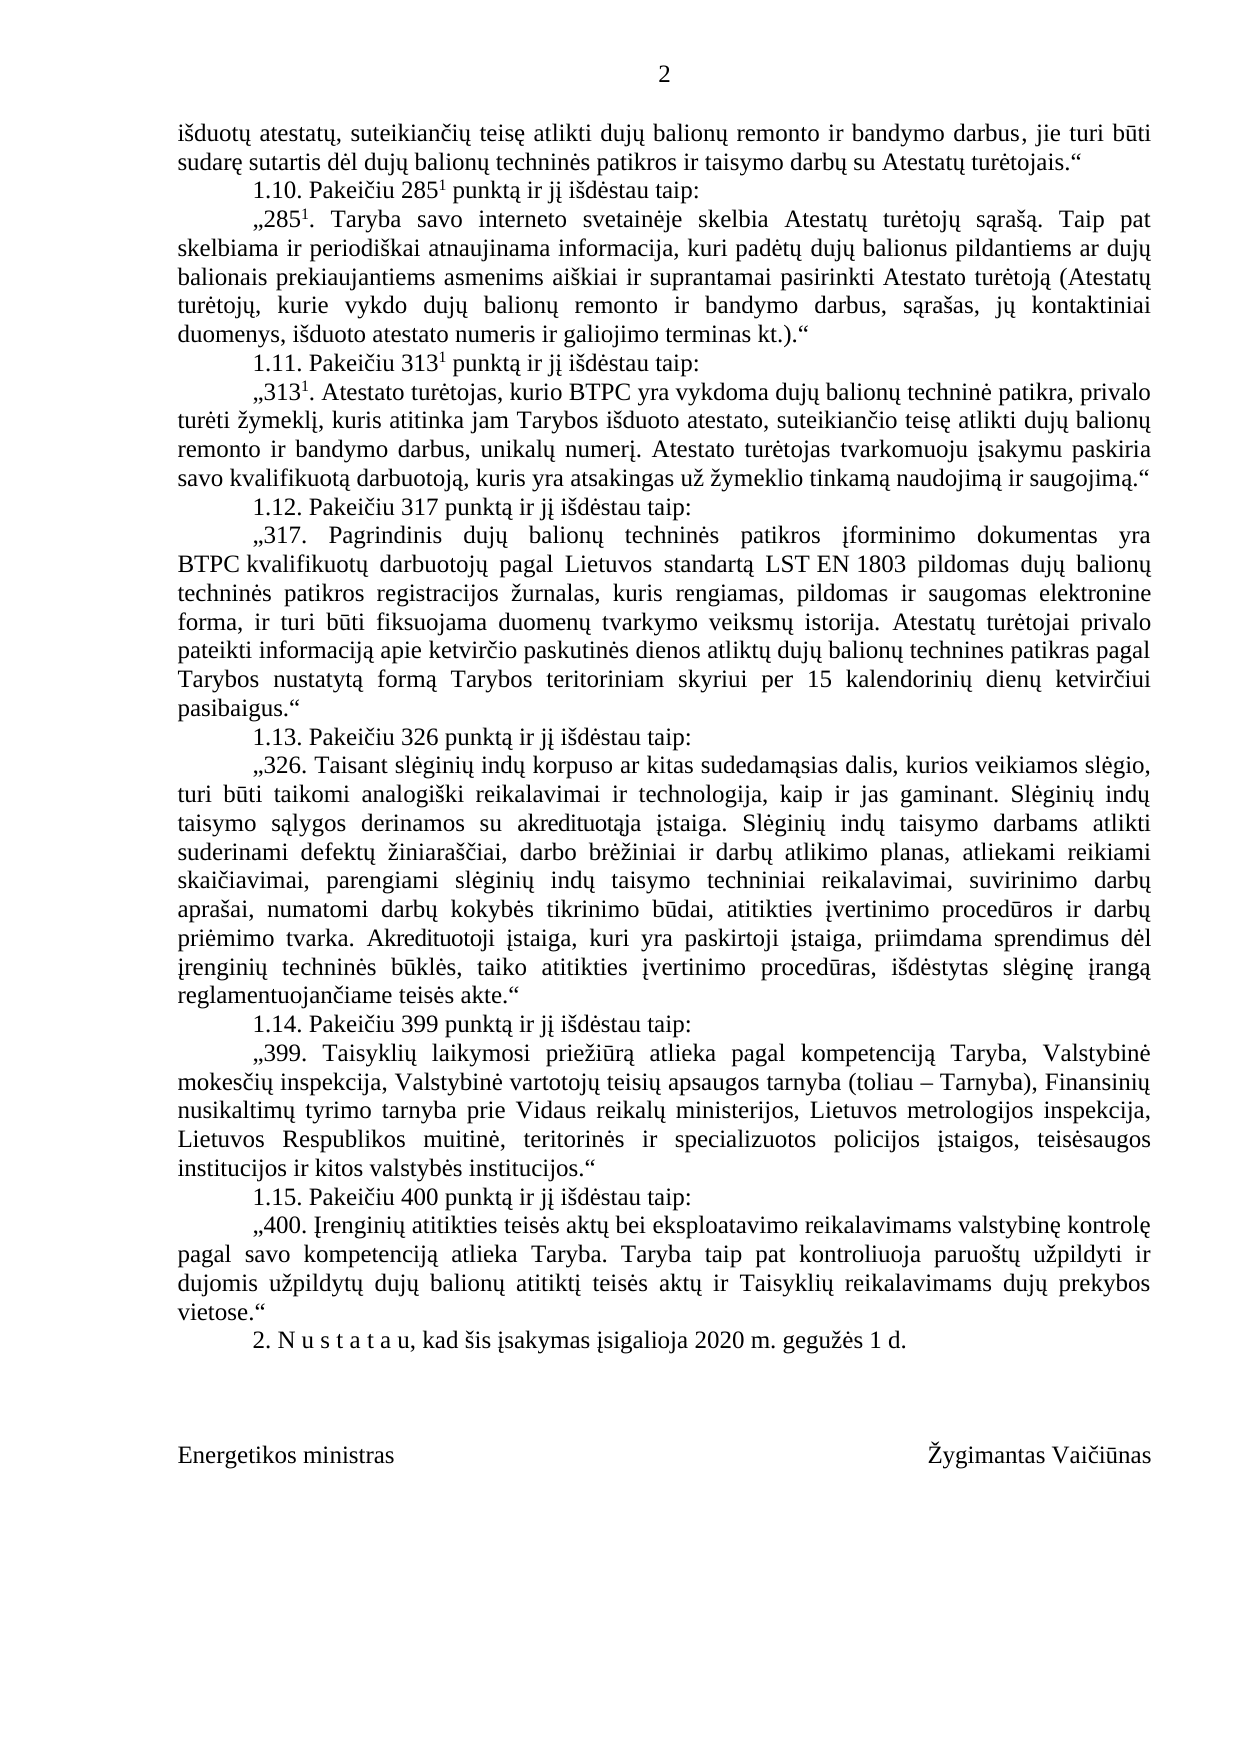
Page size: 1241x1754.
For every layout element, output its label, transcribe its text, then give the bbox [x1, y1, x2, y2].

text „399. Taisyklių laikymosi priežiūrą atlieka pagal kompetenciją Taryba, Valstybinė mokesčių inspekcija, Valstybinė vartotojų teisių apsaugos tarnyba (toliau – Tarnyba), Finansinių nusikaltimų tyrimo tarnyba prie Vidaus reikalų ministerijos, Lietuvos metrologijos inspekcija, Lietuvos Respublikos muitinė, teritorinės ir specializuotos policijos įstaigos, teisėsaugos institucijos ir kitos valstybės institucijos.“ [177, 1038, 1152, 1182]
text 2. N u s t a t a u, kad šis įsakymas įsigalioja 2020 m. gegužės 1 d. [177, 1326, 1152, 1354]
text 1.10. Pakeičiu 2851 punktą ir jį išdėstau taip: [177, 176, 1152, 204]
text 1.13. Pakeičiu 326 punktą ir jį išdėstau taip: [177, 722, 1152, 751]
text „326. Taisant slėginių indų korpuso ar kitas sudedamąsias dalis, kurios veikiamos slėgio, turi būti taikomi analogiški reikalavimai ir technologija, kaip ir jas gaminant. Slėginių indų taisymo sąlygos derinamos su akredituotąja įstaiga. Slėginių indų taisymo darbams atlikti suderinami defektų žiniaraščiai, darbo brėžiniai ir darbų atlikimo planas, atliekami reikiami skaičiavimai, parengiami slėginių indų taisymo techniniai reikalavimai, suvirinimo darbų aprašai, numatomi darbų kokybės tikrinimo būdai, atitikties įvertinimo procedūros ir darbų priėmimo tvarka. Akredituotoji įstaiga, kuri yra paskirtoji įstaiga, priimdama sprendimus dėl įrenginių techninės būklės, taiko atitikties įvertinimo procedūras, išdėstytas slėginę įrangą reglamentuojančiame teisės akte.“ [177, 751, 1152, 1009]
text 1.12. Pakeičiu 317 punktą ir jį išdėstau taip: [177, 492, 1152, 521]
text išduotų atestatų, suteikiančių teisę atlikti dujų balionų remonto ir bandymo darbus, jie turi būti sudarę sutartis dėl dujų balionų techninės patikros ir taisymo darbų su Atestatų turėtojais.“ [177, 118, 1152, 176]
text 1.14. Pakeičiu 399 punktą ir jį išdėstau taip: [177, 1009, 1152, 1038]
text „2851. Taryba savo interneto svetainėje skelbia Atestatų turėtojų sąrašą. Taip pat skelbiama ir periodiškai atnaujinama informacija, kuri padėtų dujų balionus pildantiems ar dujų balionais prekiaujantiems asmenims aiškiai ir suprantamai pasirinkti Atestato turėtoją (Atestatų turėtojų, kurie vykdo dujų balionų remonto ir bandymo darbus, sąrašas, jų kontaktiniai duomenys, išduoto atestato numeris ir galiojimo terminas kt.).“ [177, 204, 1152, 348]
text 1.11. Pakeičiu 3131 punktą ir jį išdėstau taip: [177, 348, 1152, 377]
text Energetikos ministras Žygimantas Vaičiūnas [177, 1441, 1152, 1469]
text 1.15. Pakeičiu 400 punktą ir jį išdėstau taip: [177, 1182, 1152, 1211]
text „3131. Atestato turėtojas, kurio BTPC yra vykdoma dujų balionų techninė patikra, privalo turėti žymeklį, kuris atitinka jam Tarybos išduoto atestato, suteikiančio teisę atlikti dujų balionų remonto ir bandymo darbus, unikalų numerį. Atestato turėtojas tvarkomuoju įsakymu paskiria savo kvalifikuotą darbuotoją, kuris yra atsakingas už žymeklio tinkamą naudojimą ir saugojimą.“ [177, 377, 1152, 492]
text „317. Pagrindinis dujų balionų techninės patikros įforminimo dokumentas yra BTPC kvalifikuotų darbuotojų pagal Lietuvos standartą LST EN 1803 pildomas dujų balionų techninės patikros registracijos žurnalas, kuris rengiamas, pildomas ir saugomas elektronine forma, ir turi būti fiksuojama duomenų tvarkymo veiksmų istorija. Atestatų turėtojai privalo pateikti informaciją apie ketvirčio paskutinės dienos atliktų dujų balionų technines patikras pagal Tarybos nustatytą formą Tarybos teritoriniam skyriui per 15 kalendorinių dienų ketvirčiui pasibaigus.“ [177, 521, 1152, 722]
text „400. Įrenginių atitikties teisės aktų bei eksploatavimo reikalavimams valstybinę kontrolę pagal savo kompetenciją atlieka Taryba. Taryba taip pat kontroliuoja paruoštų užpildyti ir dujomis užpildytų dujų balionų atitiktį teisės aktų ir Taisyklių reikalavimams dujų prekybos vietose.“ [177, 1211, 1152, 1326]
